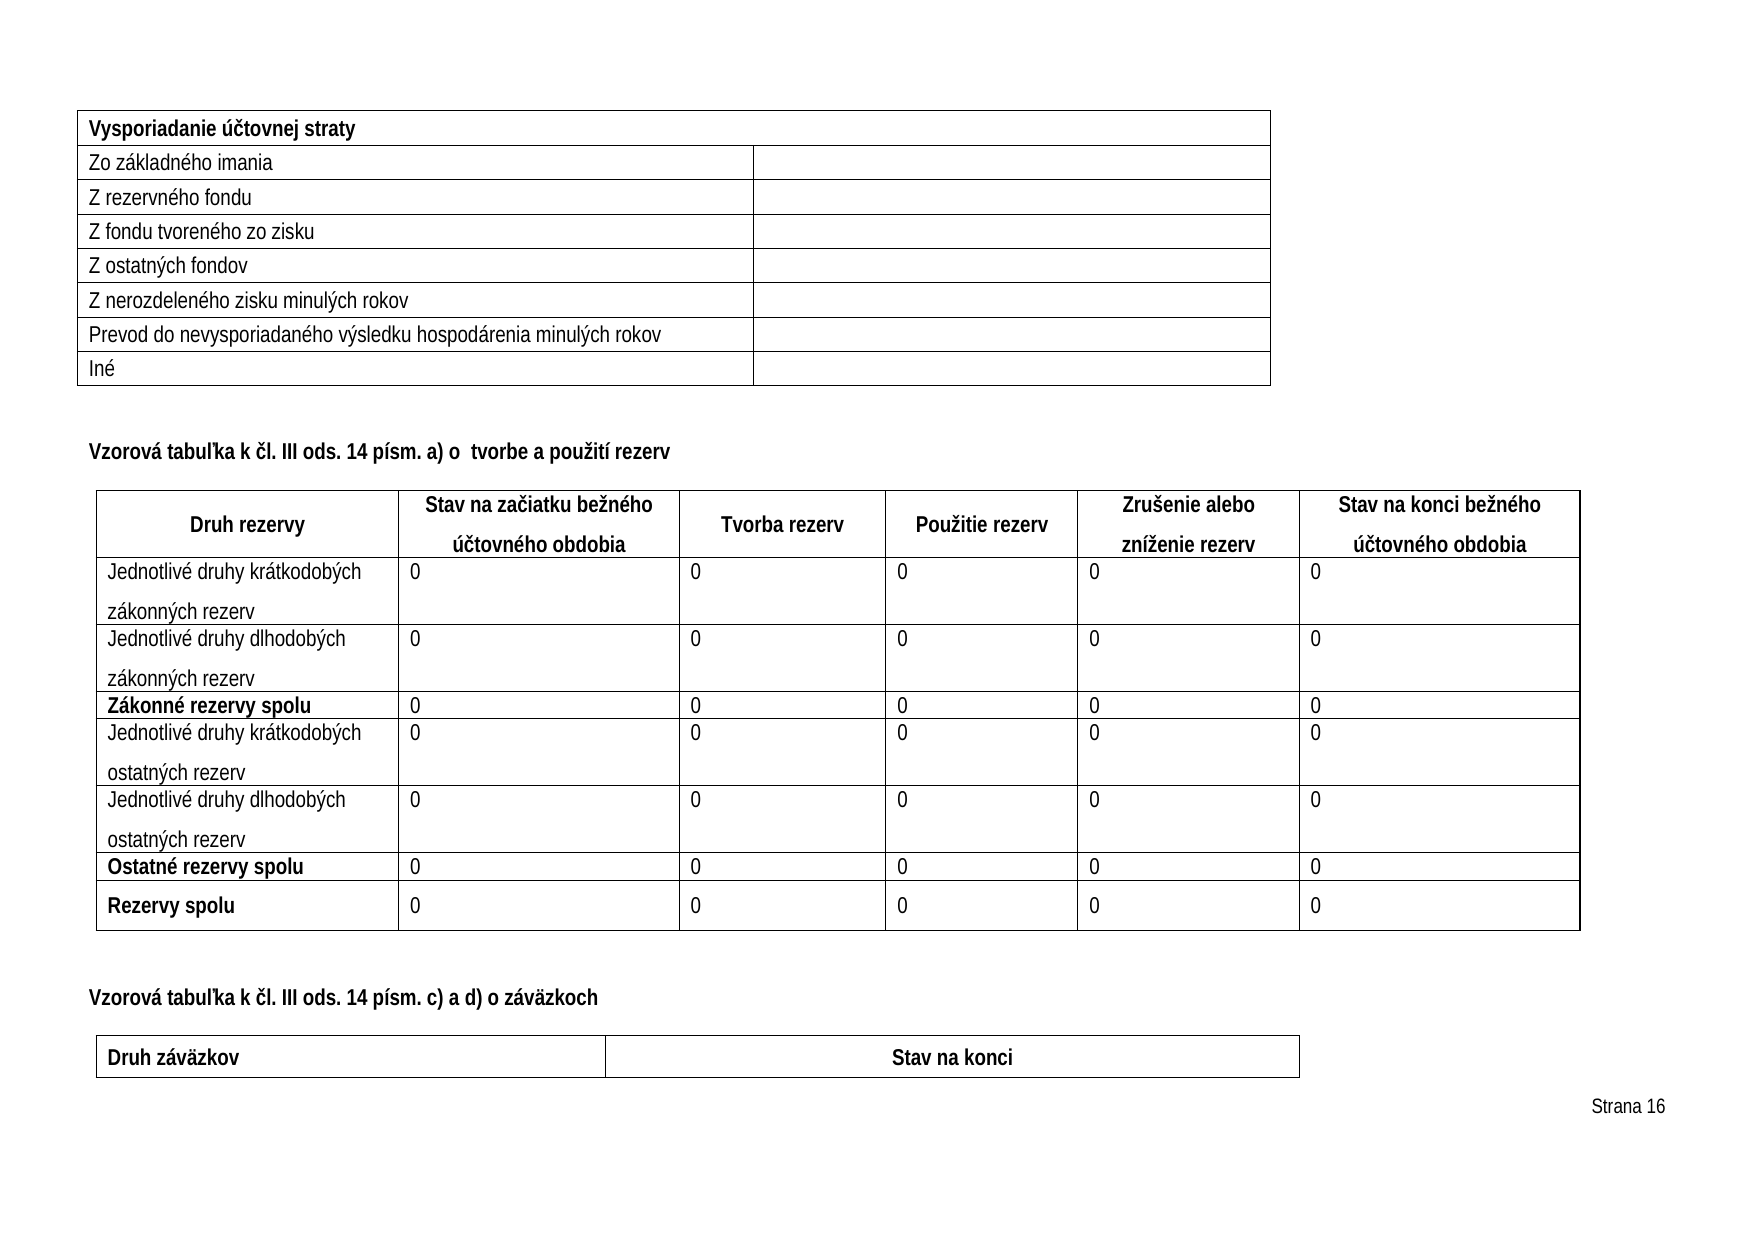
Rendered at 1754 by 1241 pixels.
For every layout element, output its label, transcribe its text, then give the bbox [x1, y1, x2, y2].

table_cell Ostatné rezervy spolu [97, 853, 398, 879]
table_cell 0 [886, 881, 1077, 930]
table_cell Vysporiadanie účtovnej straty [78, 111, 1270, 145]
table_cell 0 [680, 692, 885, 718]
table_header Zrušenie alebo zníženie rezerv [1078, 491, 1299, 557]
text Vzorová tabuľka k čl. III ods. 14 písm. a) o tvorbe a použití rezerv [89, 438, 1665, 465]
table_cell Z rezervného fondu [78, 180, 753, 213]
table_cell 0 [886, 558, 1077, 624]
table_cell 0 [680, 881, 885, 930]
table_cell [754, 146, 1270, 179]
table_cell 0 [886, 719, 1077, 785]
table_cell 0 [1078, 786, 1299, 852]
table_cell 0 [399, 853, 679, 879]
table_cell 0 [399, 786, 679, 852]
table_header Stav na konci bežného účtovného obdobia [1300, 491, 1579, 557]
table_cell 0 [1078, 625, 1299, 691]
table_header Použitie rezerv [886, 491, 1077, 557]
text Vzorová tabuľka k čl. III ods. 14 písm. c) a d) o záväzkoch [89, 983, 1665, 1010]
table_cell 0 [1300, 786, 1579, 852]
table_cell Jednotlivé druhy dlhodobých ostatných rezerv [97, 786, 398, 852]
table_cell 0 [886, 853, 1077, 879]
table_cell Jednotlivé druhy krátkodobých ostatných rezerv [97, 719, 398, 785]
table_cell Jednotlivé druhy dlhodobých zákonných rezerv [97, 625, 398, 691]
table_cell 0 [680, 558, 885, 624]
table_cell Z fondu tvoreného zo zisku [78, 215, 753, 248]
table_cell Prevod do nevysporiadaného výsledku hospodárenia minulých rokov [78, 318, 753, 351]
table_header Stav na začiatku bežného účtovného obdobia [399, 491, 679, 557]
table_cell Rezervy spolu [97, 881, 398, 930]
table_cell 0 [1078, 853, 1299, 879]
table_cell 0 [680, 786, 885, 852]
table_cell Z nerozdeleného zisku minulých rokov [78, 283, 753, 317]
table_cell 0 [886, 692, 1077, 718]
table_cell [754, 180, 1270, 213]
table_header Tvorba rezerv [680, 491, 885, 557]
table_cell 0 [1078, 558, 1299, 624]
table_cell 0 [399, 625, 679, 691]
table_cell Jednotlivé druhy krátkodobých zákonných rezerv [97, 558, 398, 624]
table_cell [754, 215, 1270, 248]
table_cell 0 [680, 853, 885, 879]
table_cell [754, 283, 1270, 317]
table_header Druh záväzkov [97, 1036, 605, 1077]
table_cell 0 [399, 692, 679, 718]
table_cell Z ostatných fondov [78, 249, 753, 282]
table_cell Zákonné rezervy spolu [97, 692, 398, 718]
table_cell 0 [1078, 692, 1299, 718]
table_cell [754, 352, 1270, 385]
table_cell 0 [1300, 625, 1579, 691]
table_cell 0 [886, 625, 1077, 691]
table_cell 0 [1300, 881, 1579, 930]
table_header Druh rezervy [97, 491, 398, 557]
table_cell 0 [1300, 692, 1579, 718]
table_cell 0 [680, 625, 885, 691]
table_cell 0 [886, 786, 1077, 852]
table_cell 0 [399, 719, 679, 785]
table_header Stav na konci [606, 1036, 1299, 1077]
table_cell 0 [1078, 719, 1299, 785]
table_cell Iné [78, 352, 753, 385]
table_cell 0 [399, 881, 679, 930]
table_cell 0 [1300, 719, 1579, 785]
table_cell 0 [680, 719, 885, 785]
table_cell Zo základného imania [78, 146, 753, 179]
table_cell [754, 318, 1270, 351]
table_cell 0 [1300, 558, 1579, 624]
table_cell [754, 249, 1270, 282]
table_cell 0 [399, 558, 679, 624]
table_cell 0 [1078, 881, 1299, 930]
table_cell 0 [1300, 853, 1579, 879]
